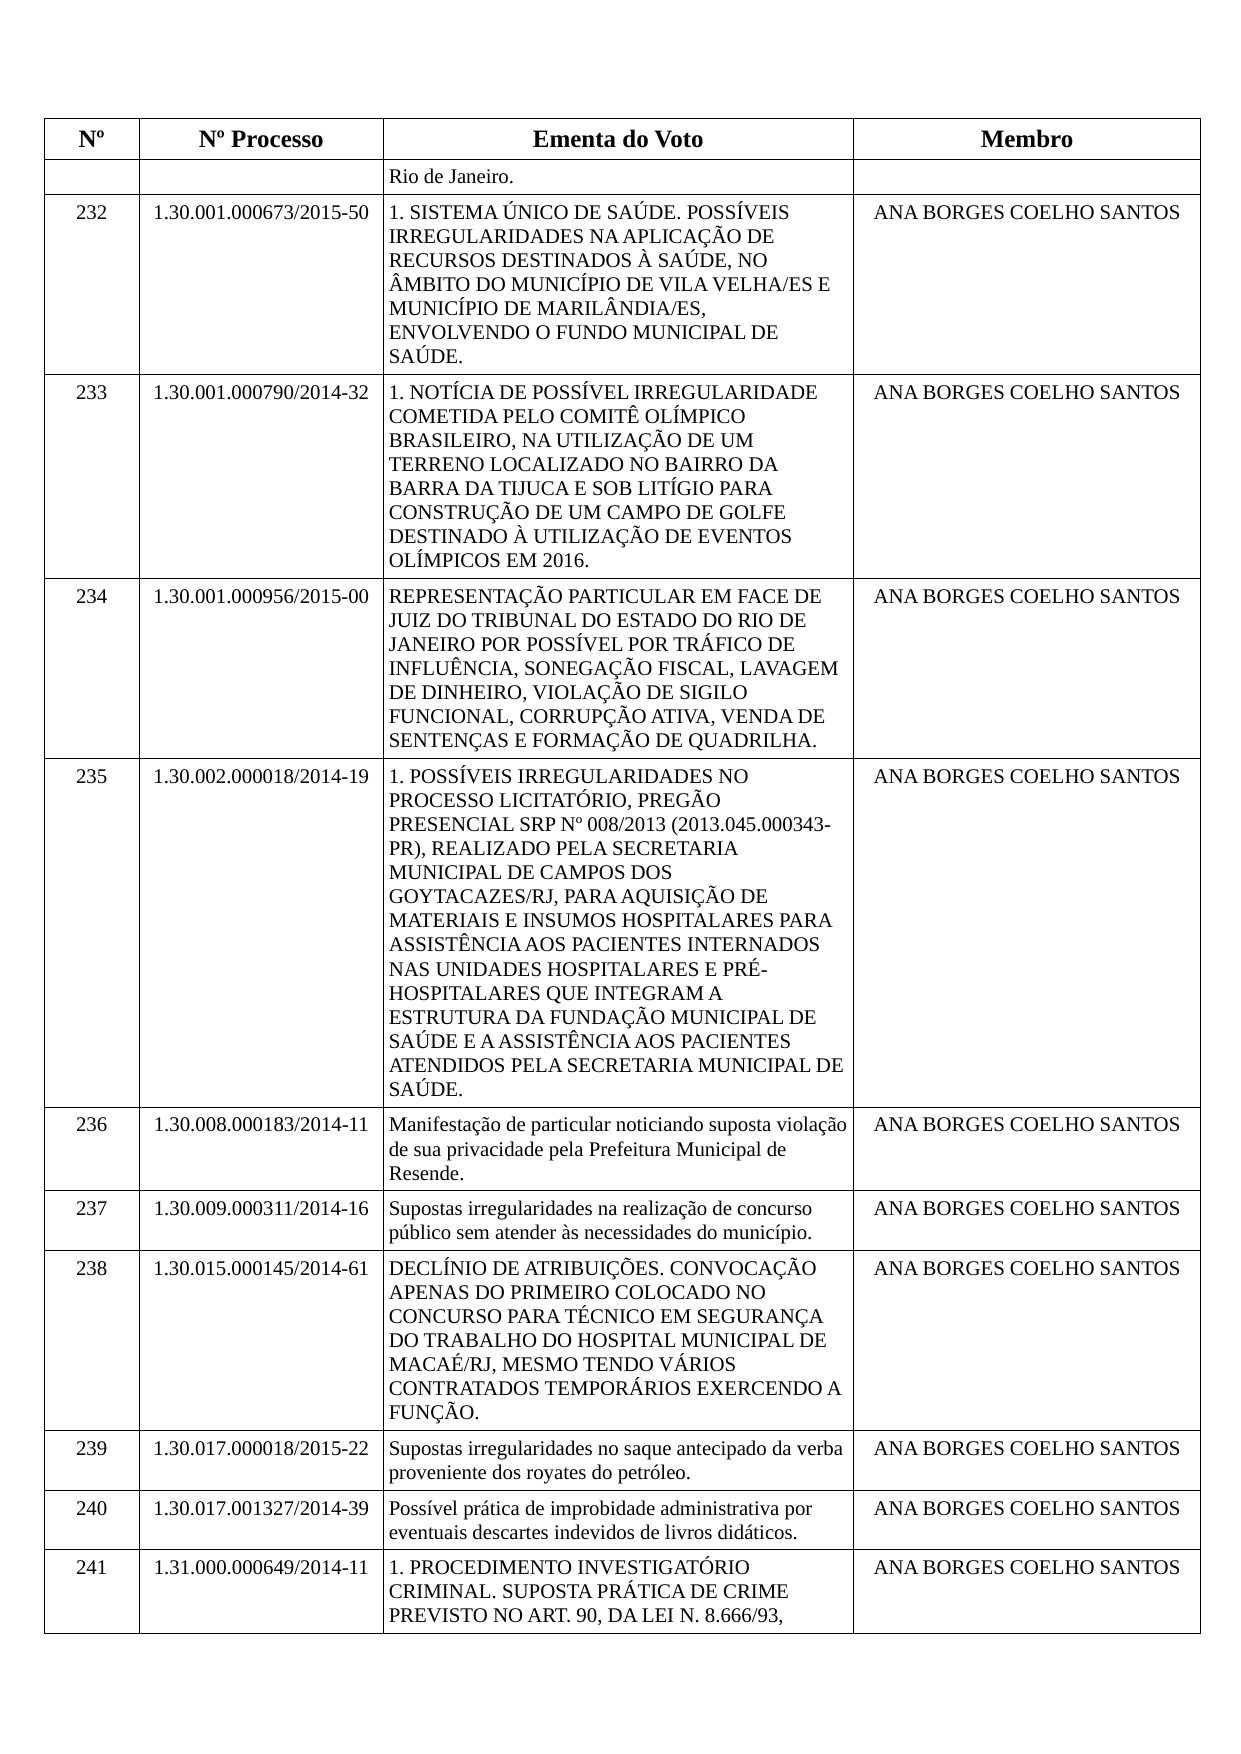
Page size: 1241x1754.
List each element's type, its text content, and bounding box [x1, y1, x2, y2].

table_cell 1.30.001.000673/2015-50 [140, 195, 383, 374]
table_cell 232 [45, 195, 139, 374]
table_cell 1.30.008.000183/2014-11 [140, 1108, 383, 1190]
table_cell Rio de Janeiro. [384, 160, 853, 194]
table_cell Manifestação de particular noticiando suposta violação de sua privacidade pela Prefeitura Municipal de Resende. [384, 1108, 853, 1190]
table_cell 1.30.001.000956/2015-00 [140, 579, 383, 758]
table_cell 233 [45, 375, 139, 578]
table_cell 1. PROCEDIMENTO INVESTIGATÓRIO CRIMINAL. SUPOSTA PRÁTICA DE CRIME PREVISTO NO ART. 90, DA LEI N. 8.666/93, [384, 1550, 853, 1633]
table_cell 240 [45, 1491, 139, 1549]
table_cell ANA BORGES COELHO SANTOS [854, 1108, 1200, 1190]
table_cell 1.30.017.001327/2014-39 [140, 1491, 383, 1549]
table_header Ementa do Voto [384, 119, 853, 158]
table_header Nº Processo [140, 119, 383, 158]
table_cell ANA BORGES COELHO SANTOS [854, 759, 1200, 1107]
table_cell [45, 160, 139, 194]
table_cell ANA BORGES COELHO SANTOS [854, 579, 1200, 758]
table_cell 238 [45, 1251, 139, 1430]
table_cell ANA BORGES COELHO SANTOS [854, 1491, 1200, 1549]
table_header Membro [854, 119, 1200, 158]
table_cell 236 [45, 1108, 139, 1190]
table_cell Possível prática de improbidade administrativa por eventuais descartes indevidos de livros didáticos. [384, 1491, 853, 1549]
table_cell 237 [45, 1191, 139, 1250]
table_cell [854, 160, 1200, 194]
table_cell REPRESENTAÇÃO PARTICULAR EM FACE DE JUIZ DO TRIBUNAL DO ESTADO DO RIO DE JANEIRO POR POSSÍVEL POR TRÁFICO DE INFLUÊNCIA, SONEGAÇÃO FISCAL, LAVAGEM DE DINHEIRO, VIOLAÇÃO DE SIGILO FUNCIONAL, CORRUPÇÃO ATIVA, VENDA DE SENTENÇAS E FORMAÇÃO DE QUADRILHA. [384, 579, 853, 758]
table_cell ANA BORGES COELHO SANTOS [854, 195, 1200, 374]
table_cell 1.30.002.000018/2014-19 [140, 759, 383, 1107]
table_cell 1. POSSÍVEIS IRREGULARIDADES NO PROCESSO LICITATÓRIO, PREGÃO PRESENCIAL SRP Nº 008/2013 (2013.045.000343-PR), REALIZADO PELA SECRETARIA MUNICIPAL DE CAMPOS DOS GOYTACAZES/RJ, PARA AQUISIÇÃO DE MATERIAIS E INSUMOS HOSPITALARES PARA ASSISTÊNCIA AOS PACIENTES INTERNADOS NAS UNIDADES HOSPITALARES E PRÉ-HOSPITALARES QUE INTEGRAM A ESTRUTURA DA FUNDAÇÃO MUNICIPAL DE SAÚDE E A ASSISTÊNCIA AOS PACIENTES ATENDIDOS PELA SECRETARIA MUNICIPAL DE SAÚDE. [384, 759, 853, 1107]
table_cell 1.31.000.000649/2014-11 [140, 1550, 383, 1633]
table_cell Supostas irregularidades na realização de concurso público sem atender às necessidades do município. [384, 1191, 853, 1250]
table_cell 234 [45, 579, 139, 758]
table_cell 241 [45, 1550, 139, 1633]
table_cell Supostas irregularidades no saque antecipado da verba proveniente dos royates do petróleo. [384, 1431, 853, 1490]
table_cell ANA BORGES COELHO SANTOS [854, 375, 1200, 578]
table_cell 239 [45, 1431, 139, 1490]
table_cell ANA BORGES COELHO SANTOS [854, 1550, 1200, 1633]
table_cell 1. NOTÍCIA DE POSSÍVEL IRREGULARIDADE COMETIDA PELO COMITÊ OLÍMPICO BRASILEIRO, NA UTILIZAÇÃO DE UM TERRENO LOCALIZADO NO BAIRRO DA BARRA DA TIJUCA E SOB LITÍGIO PARA CONSTRUÇÃO DE UM CAMPO DE GOLFE DESTINADO À UTILIZAÇÃO DE EVENTOS OLÍMPICOS EM 2016. [384, 375, 853, 578]
table_cell ANA BORGES COELHO SANTOS [854, 1191, 1200, 1250]
table_cell [140, 160, 383, 194]
table_cell 1. SISTEMA ÚNICO DE SAÚDE. POSSÍVEIS IRREGULARIDADES NA APLICAÇÃO DE RECURSOS DESTINADOS À SAÚDE, NO ÂMBITO DO MUNICÍPIO DE VILA VELHA/ES E MUNICÍPIO DE MARILÂNDIA/ES, ENVOLVENDO O FUNDO MUNICIPAL DE SAÚDE. [384, 195, 853, 374]
table_cell 1.30.001.000790/2014-32 [140, 375, 383, 578]
table_header Nº [45, 119, 139, 158]
table_cell 235 [45, 759, 139, 1107]
table_cell ANA BORGES COELHO SANTOS [854, 1431, 1200, 1490]
table_cell ANA BORGES COELHO SANTOS [854, 1251, 1200, 1430]
table_cell 1.30.017.000018/2015-22 [140, 1431, 383, 1490]
table_cell 1.30.009.000311/2014-16 [140, 1191, 383, 1250]
table_cell 1.30.015.000145/2014-61 [140, 1251, 383, 1430]
table_cell DECLÍNIO DE ATRIBUIÇÕES. CONVOCAÇÃO APENAS DO PRIMEIRO COLOCADO NO CONCURSO PARA TÉCNICO EM SEGURANÇA DO TRABALHO DO HOSPITAL MUNICIPAL DE MACAÉ/RJ, MESMO TENDO VÁRIOS CONTRATADOS TEMPORÁRIOS EXERCENDO A FUNÇÃO. [384, 1251, 853, 1430]
